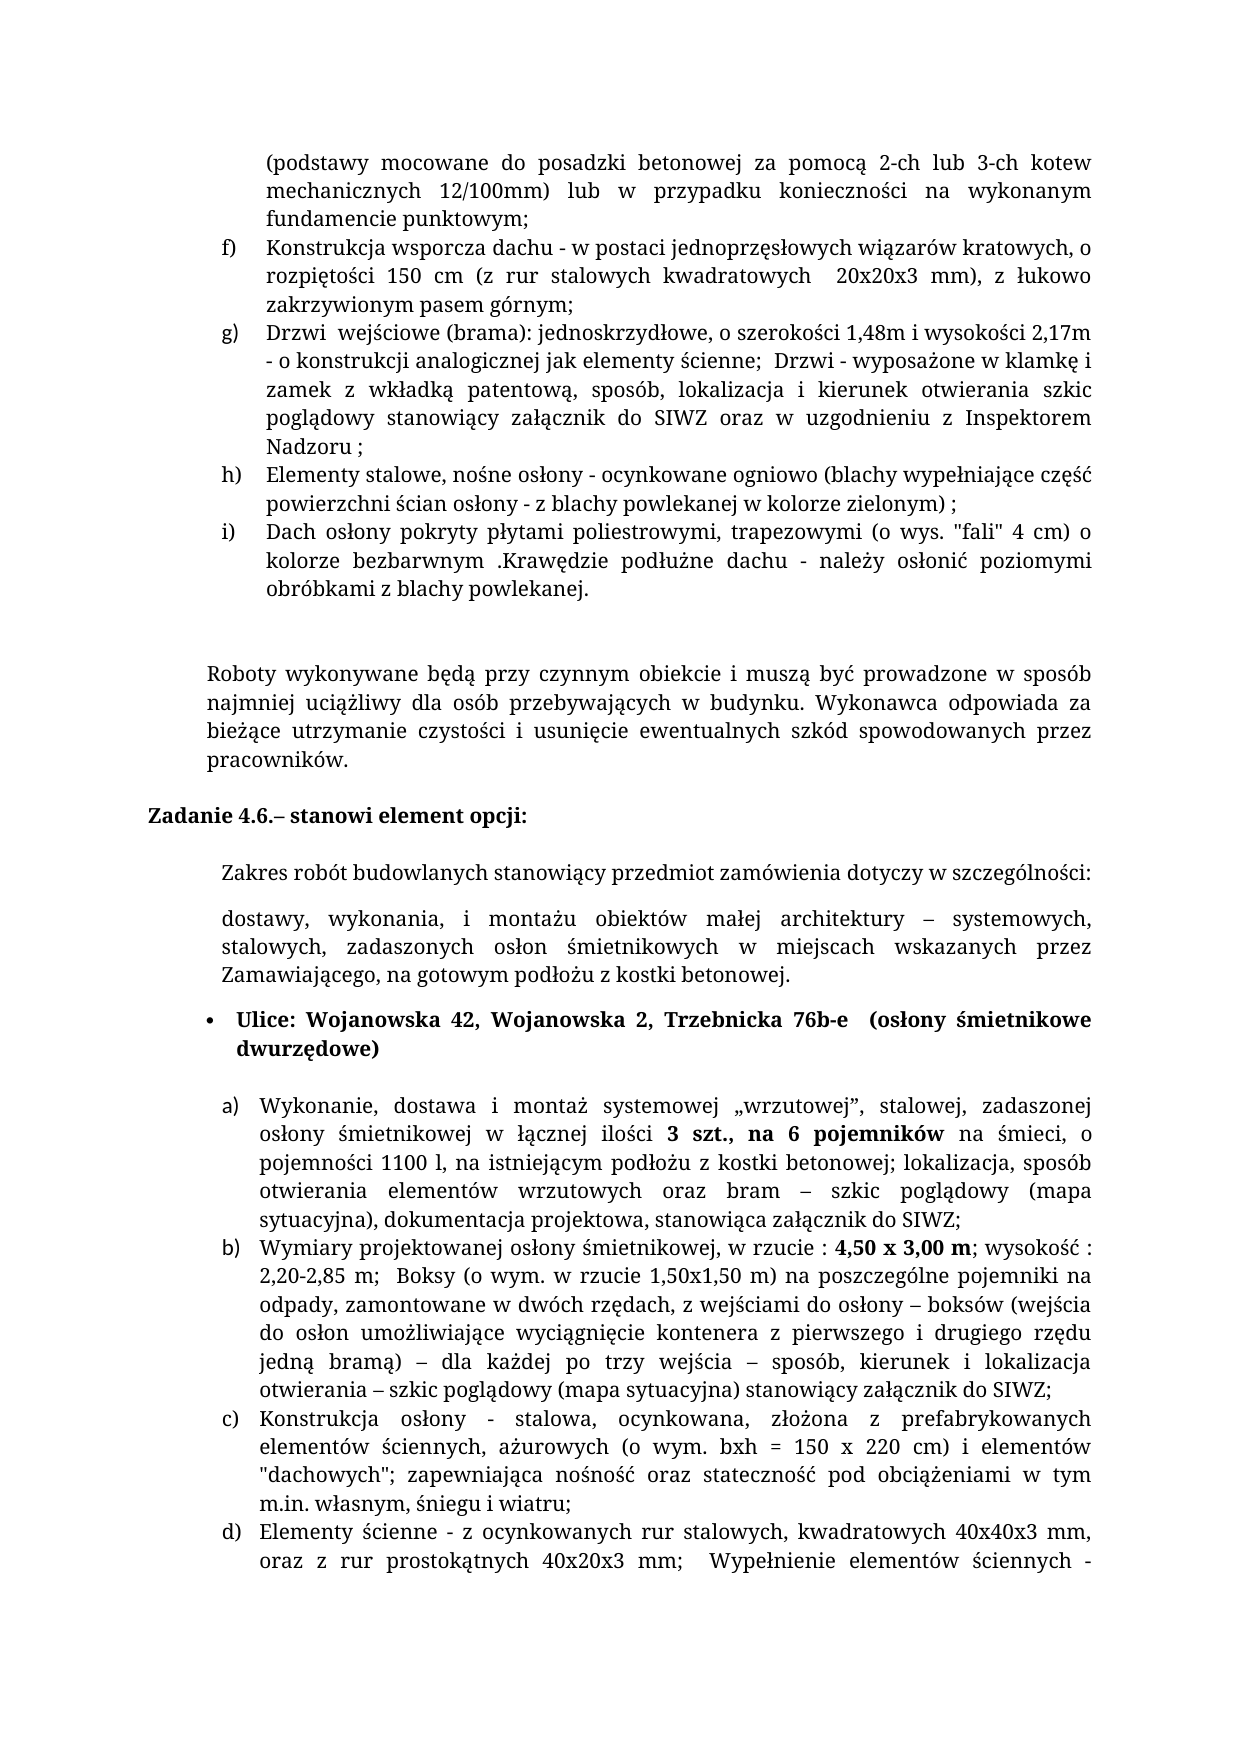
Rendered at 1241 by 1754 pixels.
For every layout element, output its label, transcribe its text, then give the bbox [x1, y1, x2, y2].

list Konstrukcja wsporcza dachu - w postaci jednoprzęsłowych wiązarów kratowych, o rozpiętości 150 cm (z rur stalowych kwadratowych 20x20x3 mm), z łukowo zakrzywionym pasem górnym; [221, 233, 1093, 318]
list Dach osłony pokryty płytami poliestrowymi, trapezowymi (o wys. "fali" 4 cm) o kolorze bezbarwnym .Krawędzie podłużne dachu - należy osłonić poziomymi obróbkami z blachy powlekanej. [221, 517, 1093, 603]
list Drzwi wejściowe (brama): jednoskrzydłowe, o szerokości 1,48m i wysokości 2,17m - o konstrukcji analogicznej jak elementy ścienne; Drzwi - wyposażone w klamkę i zamek z wkładką patentową, sposób, lokalizacja i kierunek otwierania szkic poglądowy stanowiący załącznik do SIWZ oraz w uzgodnieniu z Inspektorem Nadzoru ; [221, 318, 1093, 460]
list Elementy stalowe, nośne osłony - ocynkowane ogniowo (blachy wypełniające część powierzchni ścian osłony - z blachy powlekanej w kolorze zielonym) ; [221, 460, 1093, 517]
list Konstrukcja osłony - stalowa, ocynkowana, złożona z prefabrykowanych elementów ściennych, ażurowych (o wym. bxh = 150 x 220 cm) i elementów "dachowych"; zapewniająca nośność oraz stateczność pod obciążeniami w tym m.in. własnym, śniegu i wiatru; [222, 1404, 1093, 1517]
text Zadanie 4.6.– stanowi element opcji: [148, 802, 1093, 830]
list Roboty wykonywane będą przy czynnym obiekcie i muszą być prowadzone w sposób najmniej uciążliwy dla osób przebywających w budynku. Wykonawca odpowiada za bieżące utrzymanie czystości i usunięcie ewentualnych szkód spowodowanych przez pracowników. [207, 659, 1093, 773]
list Wykonanie, dostawa i montaż systemowej „wrzutowej”, stalowej, zadaszonej osłony śmietnikowej w łącznej ilości 3 szt., na 6 pojemników na śmieci, o pojemności 1100 l, na istniejącym podłożu z kostki betonowej; lokalizacja, sposób otwierania elementów wrzutowych oraz bram – szkic poglądowy (mapa sytuacyjna), dokumentacja projektowa, stanowiąca załącznik do SIWZ; [222, 1091, 1093, 1233]
list Zakres robót budowlanych stanowiący przedmiot zamówienia dotyczy w szczególności: [221, 858, 1093, 887]
list Wymiary projektowanej osłony śmietnikowej, w rzucie : 4,50 x 3,00 m; wysokość : 2,20-2,85 m; Boksy (o wym. w rzucie 1,50x1,50 m) na poszczególne pojemniki na odpady, zamontowane w dwóch rzędach, z wejściami do osłony – boksów (wejścia do osłon umożliwiające wyciągnięcie kontenera z pierwszego i drugiego rzędu jedną bramą) – dla każdej po trzy wejścia – sposób, kierunek i lokalizacja otwierania – szkic poglądowy (mapa sytuacyjna) stanowiący załącznik do SIWZ; [222, 1233, 1093, 1404]
list Ulice: Wojanowska 42, Wojanowska 2, Trzebnicka 76b-e (osłony śmietnikowe dwurzędowe) [207, 1006, 1093, 1062]
list Elementy ścienne - z ocynkowanych rur stalowych, kwadratowych 40x40x3 mm, oraz z rur prostokątnych 40x20x3 mm; Wypełnienie elementów ściennych [222, 1517, 1093, 1574]
list (podstawy mocowane do posadzki betonowej za pomocą 2-ch lub 3-ch kotew mechanicznych 12/100mm) lub w przypadku konieczności na wykonanym fundamencie punktowym; [221, 148, 1093, 233]
list dostawy, wykonania, i montażu obiektów małej architektury – systemowych, stalowych, zadaszonych osłon śmietnikowych w miejscach wskazanych przez Zamawiającego, na gotowym podłożu z kostki betonowej. [221, 904, 1093, 989]
